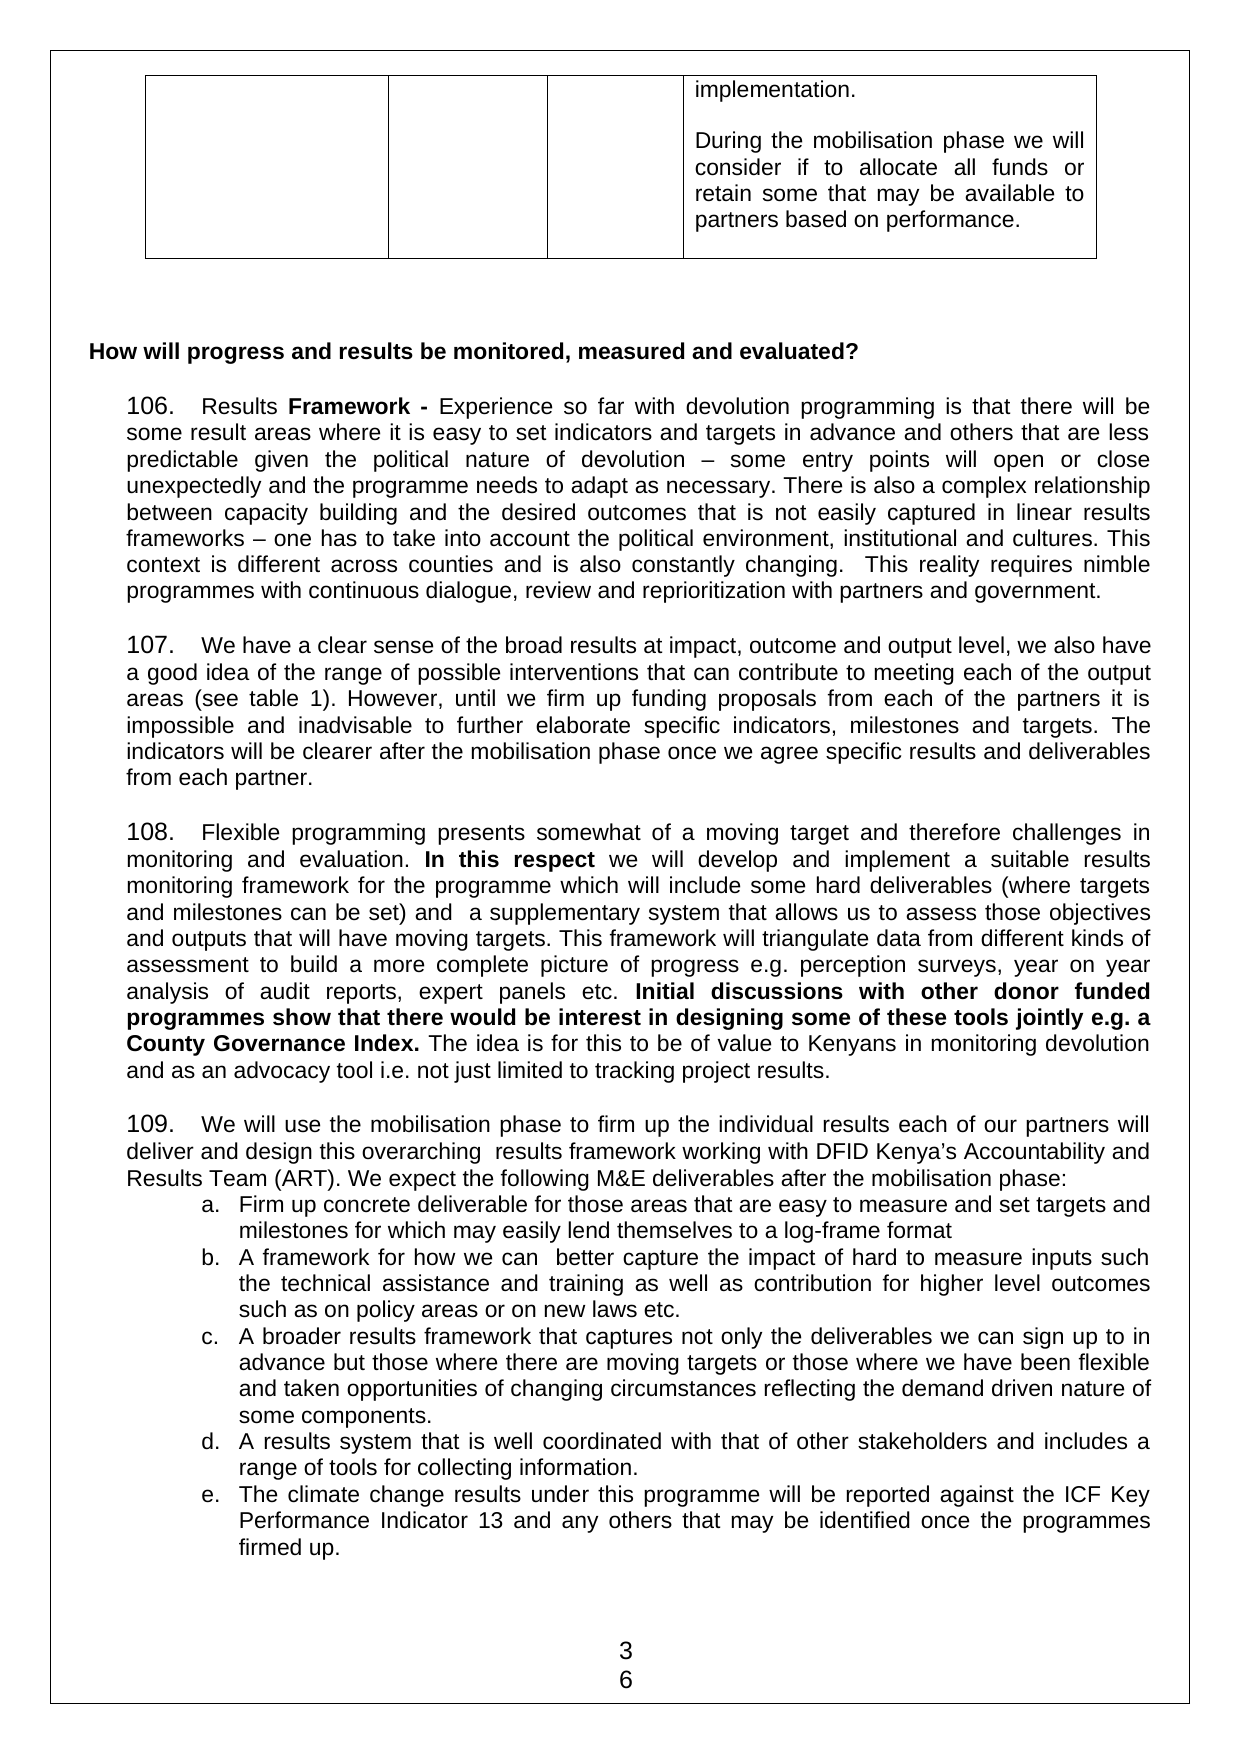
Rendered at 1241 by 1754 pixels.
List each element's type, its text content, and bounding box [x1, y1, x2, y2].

list Results Framework - Experience so far with devolution programming is that there will be some result areas where it is easy to set indicators and targets in advance and others that are less predictable given the political nature of devolution – some entry points will open or close unexpectedly and the programme needs to adapt as necessary. There is also a complex relationship between capacity building and the desired outcomes that is not easily captured in linear results frameworks – one has to take into account the political environment, institutional and cultures. This context is different across counties and is also constantly changing. This reality requires nimble programmes with continuous dialogue, review and reprioritization with partners and government. [126, 391, 1152, 604]
list We will use the mobilisation phase to firm up the individual results each of our partners will deliver and design this overarching results framework working with DFID Kenya’s Accountability and Results Team (ART). We expect the following M&E deliverables after the mobilisation phase: [126, 1109, 1152, 1191]
list We have a clear sense of the broad results at impact, outcome and output level, we also have a good idea of the range of possible interventions that can contribute to meeting each of the output areas (see table 1). However, until we firm up funding proposals from each of the partners it is impossible and inadvisable to further elaborate specific indicators, milestones and targets. The indicators will be clearer after the mobilisation phase once we agree specific results and deliverables from each partner. [126, 630, 1152, 791]
list Flexible programming presents somewhat of a moving target and therefore challenges in monitoring and evaluation. In this respect we will develop and implement a suitable results monitoring framework for the programme which will include some hard deliverables (where targets and milestones can be set) and a supplementary system that allows us to assess those objectives and outputs that will have moving targets. This framework will triangulate data from different kinds of assessment to build a more complete picture of progress e.g. perception surveys, year on year analysis of audit reports, expert panels etc. Initial discussions with other donor funded programmes show that there would be interest in designing some of these tools jointly e.g. a County Governance Index. The idea is for this to be of value to Kenyans in monitoring devolution and as an advocacy tool i.e. not just limited to tracking project results. [126, 817, 1152, 1083]
list Firm up concrete deliverable for those areas that are easy to measure and set targets and milestones for which may easily lend themselves to a log-frame format [201, 1191, 1152, 1243]
list A broader results framework that captures not only the deliverables we can sign up to in advance but those where there are moving targets or those where we have been flexible and taken opportunities of changing circumstances reflecting the demand driven nature of some components. [201, 1323, 1152, 1428]
text How will progress and results be monitored, measured and evaluated? [89, 338, 1152, 364]
table_cell [548, 76, 683, 258]
list The climate change results under this programme will be reported against the ICF Key Performance Indicator 13 and any others that may be identified once the programmes firmed up. [201, 1481, 1152, 1560]
list A framework for how we can better capture the impact of hard to measure inputs such the technical assistance and training as well as contribution for higher level outcomes such as on policy areas or on new laws etc. [201, 1243, 1152, 1323]
table_cell [146, 76, 388, 258]
table_cell [389, 76, 547, 258]
table_cell implementation. During the mobilisation phase we will consider if to allocate all funds or retain some that may be available to partners based on performance. [684, 76, 1096, 258]
list A results system that is well coordinated with that of other stakeholders and includes a range of tools for collecting information. [201, 1428, 1152, 1481]
